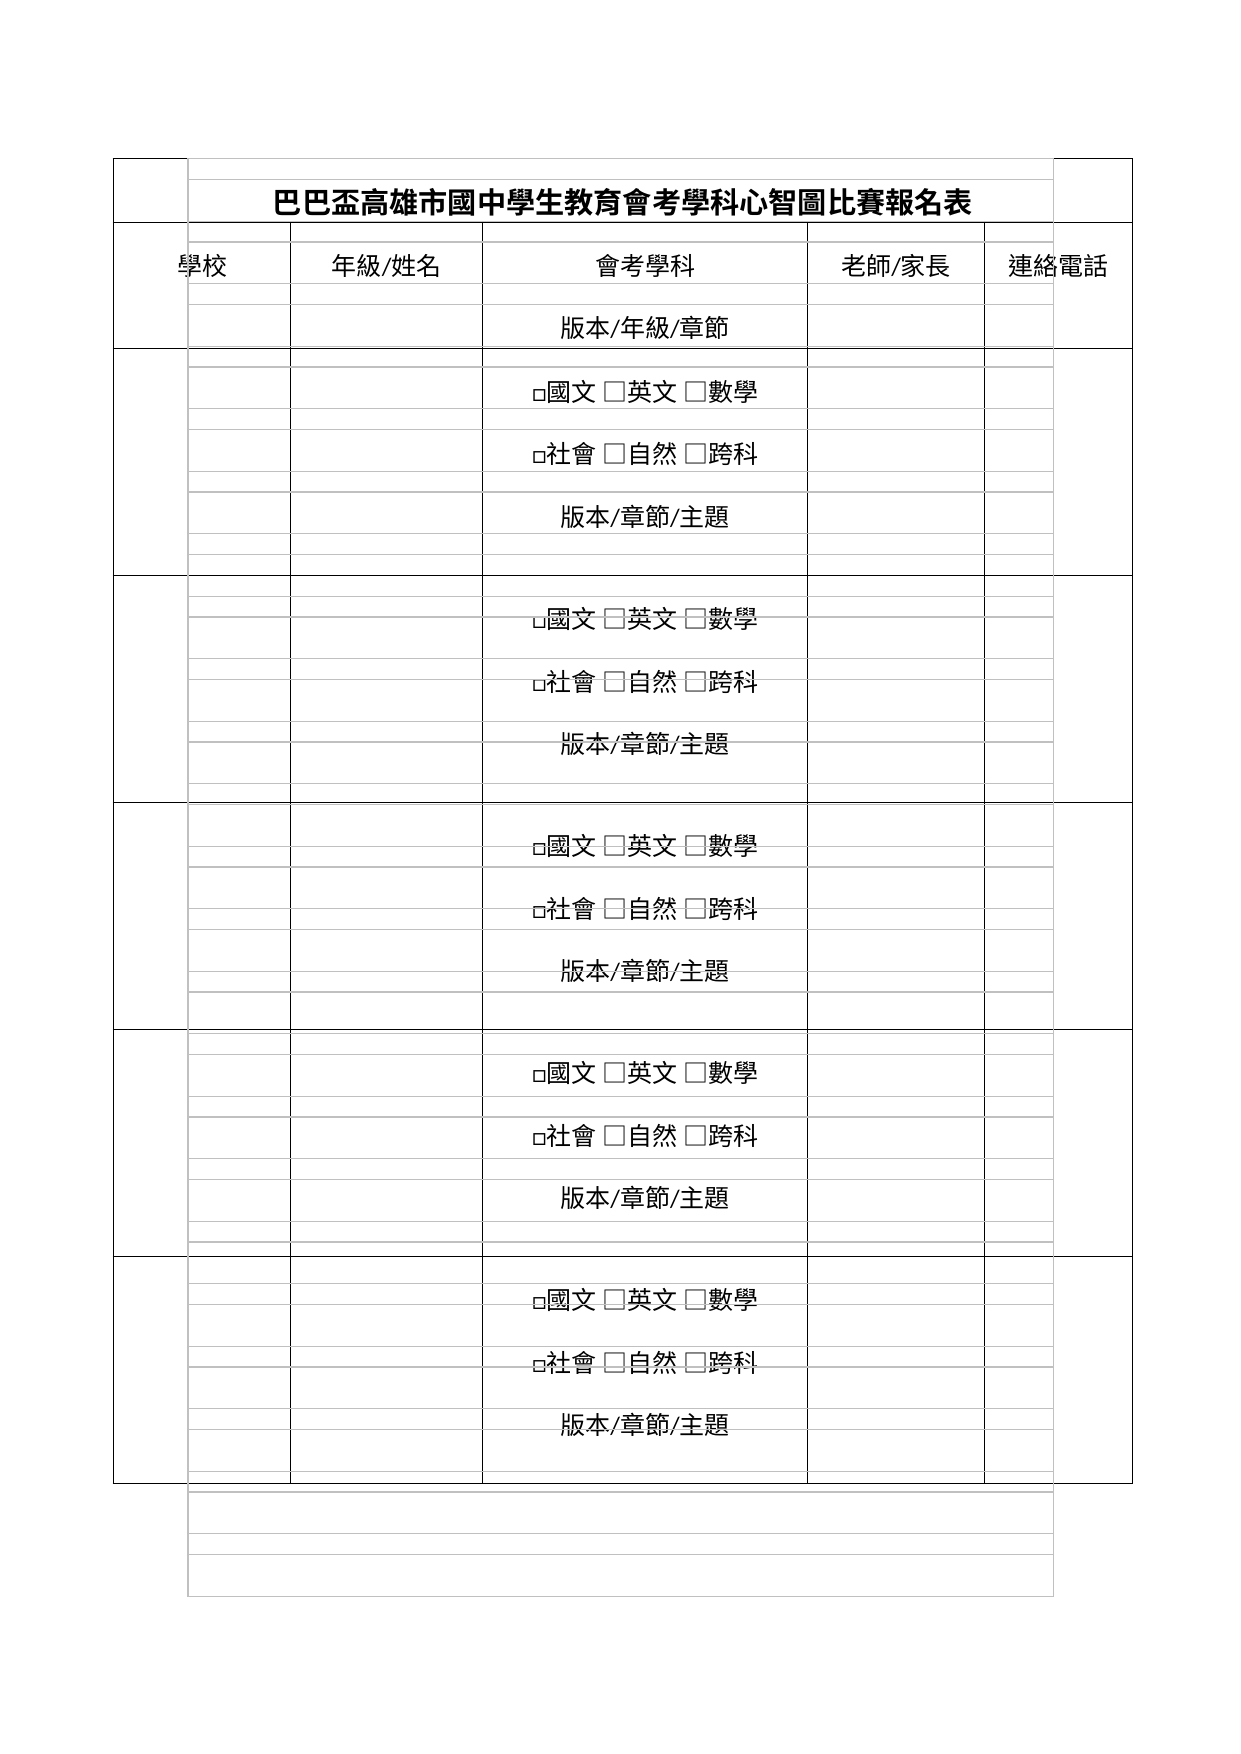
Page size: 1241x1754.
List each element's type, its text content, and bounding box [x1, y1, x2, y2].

table_cell [483, 223, 807, 241]
table_cell [808, 972, 984, 991]
table_cell [189, 805, 290, 846]
table_cell [291, 784, 482, 802]
table_cell [808, 305, 984, 346]
table_cell [291, 1097, 482, 1116]
table_cell [291, 472, 482, 491]
table_cell [483, 1222, 807, 1241]
table_cell [189, 1305, 290, 1346]
table_cell [114, 1030, 187, 1256]
table_cell [808, 722, 984, 741]
table_cell [808, 1243, 984, 1256]
table_cell [483, 534, 807, 554]
table_cell [291, 722, 482, 741]
table_header [1054, 159, 1132, 222]
table_cell [291, 305, 482, 346]
table_cell [985, 1243, 1053, 1256]
table_cell [808, 555, 984, 575]
table_cell [985, 805, 1053, 846]
table_cell [808, 576, 984, 596]
table_cell [985, 993, 1053, 1029]
table_cell 學校 [189, 243, 290, 283]
table_cell [985, 1034, 1053, 1054]
table_cell [985, 1097, 1053, 1116]
table_cell [189, 868, 290, 908]
table_cell [985, 368, 1053, 408]
table_cell [189, 1368, 290, 1408]
table_cell [808, 1222, 984, 1241]
table_cell [985, 493, 1053, 533]
table_cell [189, 1118, 290, 1158]
table_cell [291, 430, 482, 471]
table_cell □國文 □英文 □數學 □社會 □自然 □跨科 版本/章節/主題 [483, 1472, 807, 1483]
table_cell [808, 930, 984, 971]
table_cell [291, 1472, 482, 1483]
table_cell □國文 □英文 □數學 □社會 □自然 □跨科 版本/章節/主題 [483, 1305, 807, 1346]
table_cell [985, 868, 1053, 908]
table_cell [189, 1180, 290, 1221]
table_cell [483, 284, 807, 304]
table_cell [808, 223, 984, 241]
table_cell [291, 847, 482, 866]
table_cell [985, 349, 1053, 366]
table_cell [291, 993, 482, 1029]
table_cell □國文 □英文 □數學 □社會 □自然 □跨科 版本/章節/主題 [483, 909, 807, 929]
table_cell [985, 597, 1053, 616]
table_cell 年級/姓名 [291, 243, 482, 283]
table_cell [808, 284, 984, 304]
table_cell [808, 1118, 984, 1158]
table_cell [291, 1222, 482, 1241]
table_cell [808, 868, 984, 908]
table_cell [985, 1180, 1053, 1221]
table_cell [291, 1430, 482, 1471]
table_cell [291, 930, 482, 971]
table_cell [291, 868, 482, 908]
table_cell 老師/家長 [808, 243, 984, 283]
table_cell [985, 972, 1053, 991]
table_cell [985, 1368, 1053, 1408]
table_header [189, 159, 1053, 179]
table_cell [985, 1284, 1053, 1304]
table_cell [291, 1118, 482, 1158]
table_cell □國文 □英文 □數學 □社會 □自然 □跨科 版本/章節/主題 [483, 1347, 807, 1366]
table_cell [483, 1159, 807, 1179]
table_cell [189, 1034, 290, 1054]
table_cell [189, 349, 290, 366]
table_cell [189, 1159, 290, 1179]
table_cell [808, 1368, 984, 1408]
table_cell [985, 1055, 1053, 1096]
table_cell [985, 930, 1053, 971]
table_cell [189, 784, 290, 802]
table_cell [985, 618, 1053, 658]
table_cell □國文 □英文 □數學 □社會 □自然 □跨科 版本/章節/主題 [483, 680, 807, 721]
table_cell [189, 1347, 290, 1366]
table_cell [291, 805, 482, 846]
table_cell 連絡電話 [985, 284, 1053, 304]
table_cell [985, 472, 1053, 491]
table_cell [808, 1257, 984, 1283]
table_cell [808, 1430, 984, 1471]
table_cell [808, 1055, 984, 1096]
table_cell [808, 805, 984, 846]
table_cell □社會 □自然 □跨科 [483, 1118, 807, 1158]
table_cell [985, 555, 1053, 575]
table_cell 版本/章節/主題 [483, 1180, 807, 1221]
table_cell [291, 1180, 482, 1221]
table_cell □國文 □英文 □數學 □社會 □自然 □跨科 版本/章節/主題 [483, 659, 807, 679]
table_cell [291, 1284, 482, 1304]
table_cell [291, 1347, 482, 1366]
table_cell [291, 284, 482, 304]
table_cell [291, 368, 482, 408]
table_cell [985, 659, 1053, 679]
table_cell 學校 [189, 284, 290, 304]
table_cell [189, 1243, 290, 1256]
table_cell [483, 555, 807, 575]
table_cell [291, 1409, 482, 1429]
table_cell [291, 680, 482, 721]
table_cell [808, 1159, 984, 1179]
table_cell [985, 1305, 1053, 1346]
table_cell [808, 472, 984, 491]
table_cell [985, 1118, 1053, 1158]
table_cell [1054, 576, 1132, 802]
table_cell □社會 □自然 □跨科 [483, 430, 807, 471]
table_cell [114, 576, 187, 802]
table_cell [985, 743, 1053, 783]
table_cell 連絡電話 [985, 305, 1053, 346]
table_cell [985, 847, 1053, 866]
table_header [114, 159, 187, 222]
table_cell □國文 □英文 □數學 [483, 368, 807, 408]
table_cell [483, 1097, 807, 1116]
table_cell □國文 □英文 □數學 □社會 □自然 □跨科 版本/章節/主題 [483, 722, 807, 741]
table_cell [291, 659, 482, 679]
table_cell 學校 [114, 223, 187, 348]
table_cell [808, 534, 984, 554]
table_cell [1054, 1257, 1132, 1483]
table_cell □國文 □英文 □數學 □社會 □自然 □跨科 版本/章節/主題 [483, 868, 807, 908]
table_cell 版本/年級/章節 [483, 305, 807, 346]
table_cell [483, 472, 807, 491]
table_cell [985, 409, 1053, 429]
table_cell [189, 930, 290, 971]
table_header 巴巴盃高雄市國中學生教育會考學科心智圖比賽報名表 [189, 180, 1053, 221]
table_cell □國文 □英文 □數學 □社會 □自然 □跨科 版本/章節/主題 [483, 1430, 807, 1471]
table_cell [808, 1409, 984, 1429]
table_cell [189, 722, 290, 741]
table_cell □國文 □英文 □數學 □社會 □自然 □跨科 版本/章節/主題 [483, 1284, 807, 1304]
table_cell [189, 1430, 290, 1471]
table_cell [114, 349, 187, 575]
table_cell [189, 576, 290, 596]
table_cell [483, 349, 807, 366]
table_cell [808, 597, 984, 616]
table_cell [189, 909, 290, 929]
table_cell [291, 597, 482, 616]
table_cell [189, 368, 290, 408]
table_cell 版本/章節/主題 [483, 493, 807, 533]
table_cell □國文 □英文 □數學 [483, 1055, 807, 1096]
table_cell [189, 972, 290, 991]
table_cell [291, 1243, 482, 1256]
table_cell [291, 909, 482, 929]
table_cell [985, 1347, 1053, 1366]
table_cell [985, 722, 1053, 741]
table_cell [985, 534, 1053, 554]
table_cell [291, 223, 482, 241]
table_cell [1054, 349, 1132, 575]
table_cell [483, 1243, 807, 1256]
table_cell [808, 1305, 984, 1346]
table_cell [808, 659, 984, 679]
table_cell [808, 680, 984, 721]
table_cell [985, 909, 1053, 929]
table_cell [808, 743, 984, 783]
table_cell □國文 □英文 □數學 □社會 □自然 □跨科 版本/章節/主題 [483, 805, 807, 846]
table_cell [808, 847, 984, 866]
table_cell [808, 409, 984, 429]
table_cell [114, 803, 187, 1029]
table_cell □國文 □英文 □數學 □社會 □自然 □跨科 版本/章節/主題 [483, 576, 807, 596]
table_cell [189, 1055, 290, 1096]
table_cell 連絡電話 [985, 223, 1053, 241]
table_cell [189, 1257, 290, 1283]
table_cell [189, 555, 290, 575]
table_cell [291, 576, 482, 596]
table_cell [189, 1097, 290, 1116]
table_cell [189, 1472, 290, 1483]
table_cell [985, 576, 1053, 596]
table_cell 會考學科 [483, 243, 807, 283]
table_cell [808, 493, 984, 533]
table_cell [808, 1034, 984, 1054]
table_cell [189, 409, 290, 429]
table_cell [1054, 803, 1132, 1029]
table_cell [291, 972, 482, 991]
table_cell 學校 [189, 223, 290, 241]
table_cell [985, 1222, 1053, 1241]
table_cell [291, 1257, 482, 1283]
table_cell [808, 368, 984, 408]
table_cell [189, 534, 290, 554]
table_cell [985, 784, 1053, 802]
table_cell [189, 597, 290, 616]
table_cell [808, 909, 984, 929]
table_cell [189, 1284, 290, 1304]
table_cell □國文 □英文 □數學 □社會 □自然 □跨科 版本/章節/主題 [483, 1368, 807, 1408]
table_cell [291, 1368, 482, 1408]
table_cell □國文 □英文 □數學 □社會 □自然 □跨科 版本/章節/主題 [483, 743, 807, 783]
table_cell [985, 1257, 1053, 1283]
table_cell [189, 618, 290, 658]
table_cell [808, 1097, 984, 1116]
table_cell □國文 □英文 □數學 □社會 □自然 □跨科 版本/章節/主題 [483, 1409, 807, 1429]
table_cell [189, 847, 290, 866]
table_cell [189, 659, 290, 679]
table_cell [808, 784, 984, 802]
table_cell [985, 680, 1053, 721]
table_cell [1054, 1030, 1132, 1256]
table_cell [291, 534, 482, 554]
table_cell [808, 1180, 984, 1221]
table_cell [808, 1347, 984, 1366]
table_cell □國文 □英文 □數學 □社會 □自然 □跨科 版本/章節/主題 [483, 597, 807, 616]
table_cell [189, 1409, 290, 1429]
table_cell [291, 743, 482, 783]
table_cell □國文 □英文 □數學 □社會 □自然 □跨科 版本/章節/主題 [483, 972, 807, 991]
table_cell [483, 1034, 807, 1054]
table_cell [808, 618, 984, 658]
table_cell [189, 1222, 290, 1241]
table_cell 連絡電話 [1054, 223, 1132, 348]
table_cell [189, 472, 290, 491]
table_cell [483, 409, 807, 429]
table_cell [114, 1257, 187, 1483]
table_cell □國文 □英文 □數學 □社會 □自然 □跨科 版本/章節/主題 [483, 1257, 807, 1283]
table_cell □國文 □英文 □數學 □社會 □自然 □跨科 版本/章節/主題 [483, 993, 807, 1029]
table_cell □國文 □英文 □數學 □社會 □自然 □跨科 版本/章節/主題 [483, 847, 807, 866]
table_cell □國文 □英文 □數學 □社會 □自然 □跨科 版本/章節/主題 [483, 784, 807, 802]
table_cell [291, 409, 482, 429]
table_cell [985, 1472, 1053, 1483]
table_cell [291, 1305, 482, 1346]
table_cell [985, 430, 1053, 471]
table_cell [189, 680, 290, 721]
table_cell [291, 1055, 482, 1096]
table_cell [808, 993, 984, 1029]
table_cell [985, 1430, 1053, 1471]
table_cell [291, 1159, 482, 1179]
table_cell [291, 1034, 482, 1054]
table_cell [189, 993, 290, 1029]
table_cell [291, 618, 482, 658]
table_cell [291, 349, 482, 366]
table_cell [189, 430, 290, 471]
table_cell 學校 [189, 305, 290, 346]
table_cell [189, 743, 290, 783]
table_cell [808, 1284, 984, 1304]
table_cell [985, 1409, 1053, 1429]
table_cell □國文 □英文 □數學 □社會 □自然 □跨科 版本/章節/主題 [483, 618, 807, 658]
table_cell [808, 1472, 984, 1483]
table_cell □國文 □英文 □數學 □社會 □自然 □跨科 版本/章節/主題 [483, 930, 807, 971]
table_cell [291, 555, 482, 575]
table_cell [808, 349, 984, 366]
table_cell 連絡電話 [985, 243, 1053, 283]
table_cell [189, 493, 290, 533]
table_cell [808, 430, 984, 471]
table_cell [291, 493, 482, 533]
table_cell [985, 1159, 1053, 1179]
